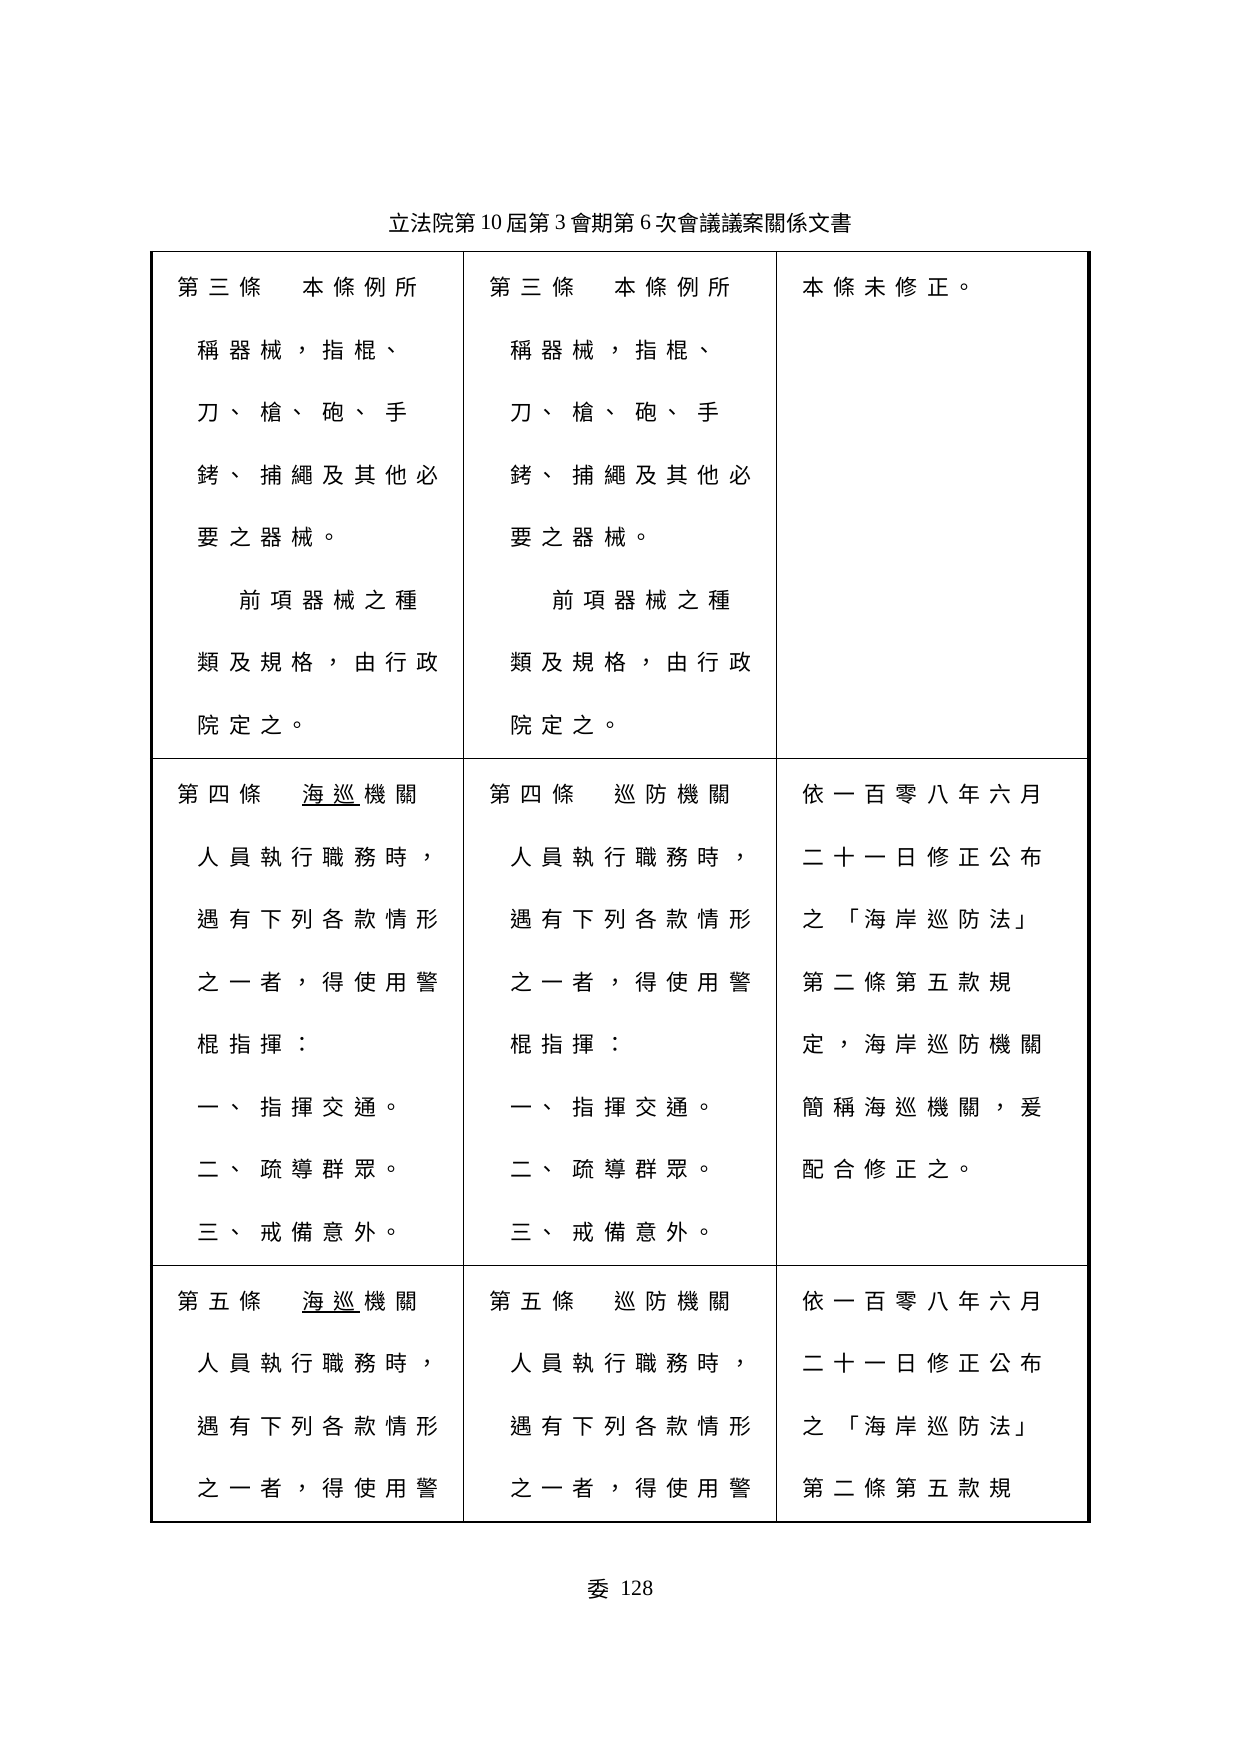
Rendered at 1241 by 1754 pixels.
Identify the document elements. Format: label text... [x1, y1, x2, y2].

table_cell 第四條 巡防機關人員執行職務時，遇有下列各款情形之一者，得使用警棍指揮： 一、指揮交通。 二、疏導群眾。 三、戒備意外。 [464, 759, 776, 1264]
table_cell 依一百零八年六月二十一日修正公布之「海岸巡防法」第二條第五款規定，海岸巡防機關簡稱海巡機關，爰配合修正之。 [777, 759, 1087, 1264]
table_cell 本條未修正。 [777, 252, 1087, 758]
table_cell 第五條 巡防機關人員執行職務時，遇有下列各款情形之一者，得使用警 [464, 1266, 776, 1521]
table_cell 依一百零八年六月二十一日修正公布之「海岸巡防法」第二條第五款規 [777, 1266, 1087, 1521]
table_cell 第三條 本條例所稱器械，指棍、刀、槍、砲、手銬、捕繩及其他必要之器械。 前項器械之種類及規格，由行政院定之。 [464, 252, 776, 758]
table_cell 第五條 海巡機關人員執行職務時，遇有下列各款情形之一者，得使用警 [153, 1266, 463, 1521]
table_cell 第四條 海巡機關人員執行職務時，遇有下列各款情形之一者，得使用警棍指揮： 一、指揮交通。 二、疏導群眾。 三、戒備意外。 [153, 759, 463, 1264]
table_cell 第三條 本條例所稱器械，指棍、刀、槍、砲、手銬、捕繩及其他必要之器械。 前項器械之種類及規格，由行政院定之。 [153, 252, 463, 758]
